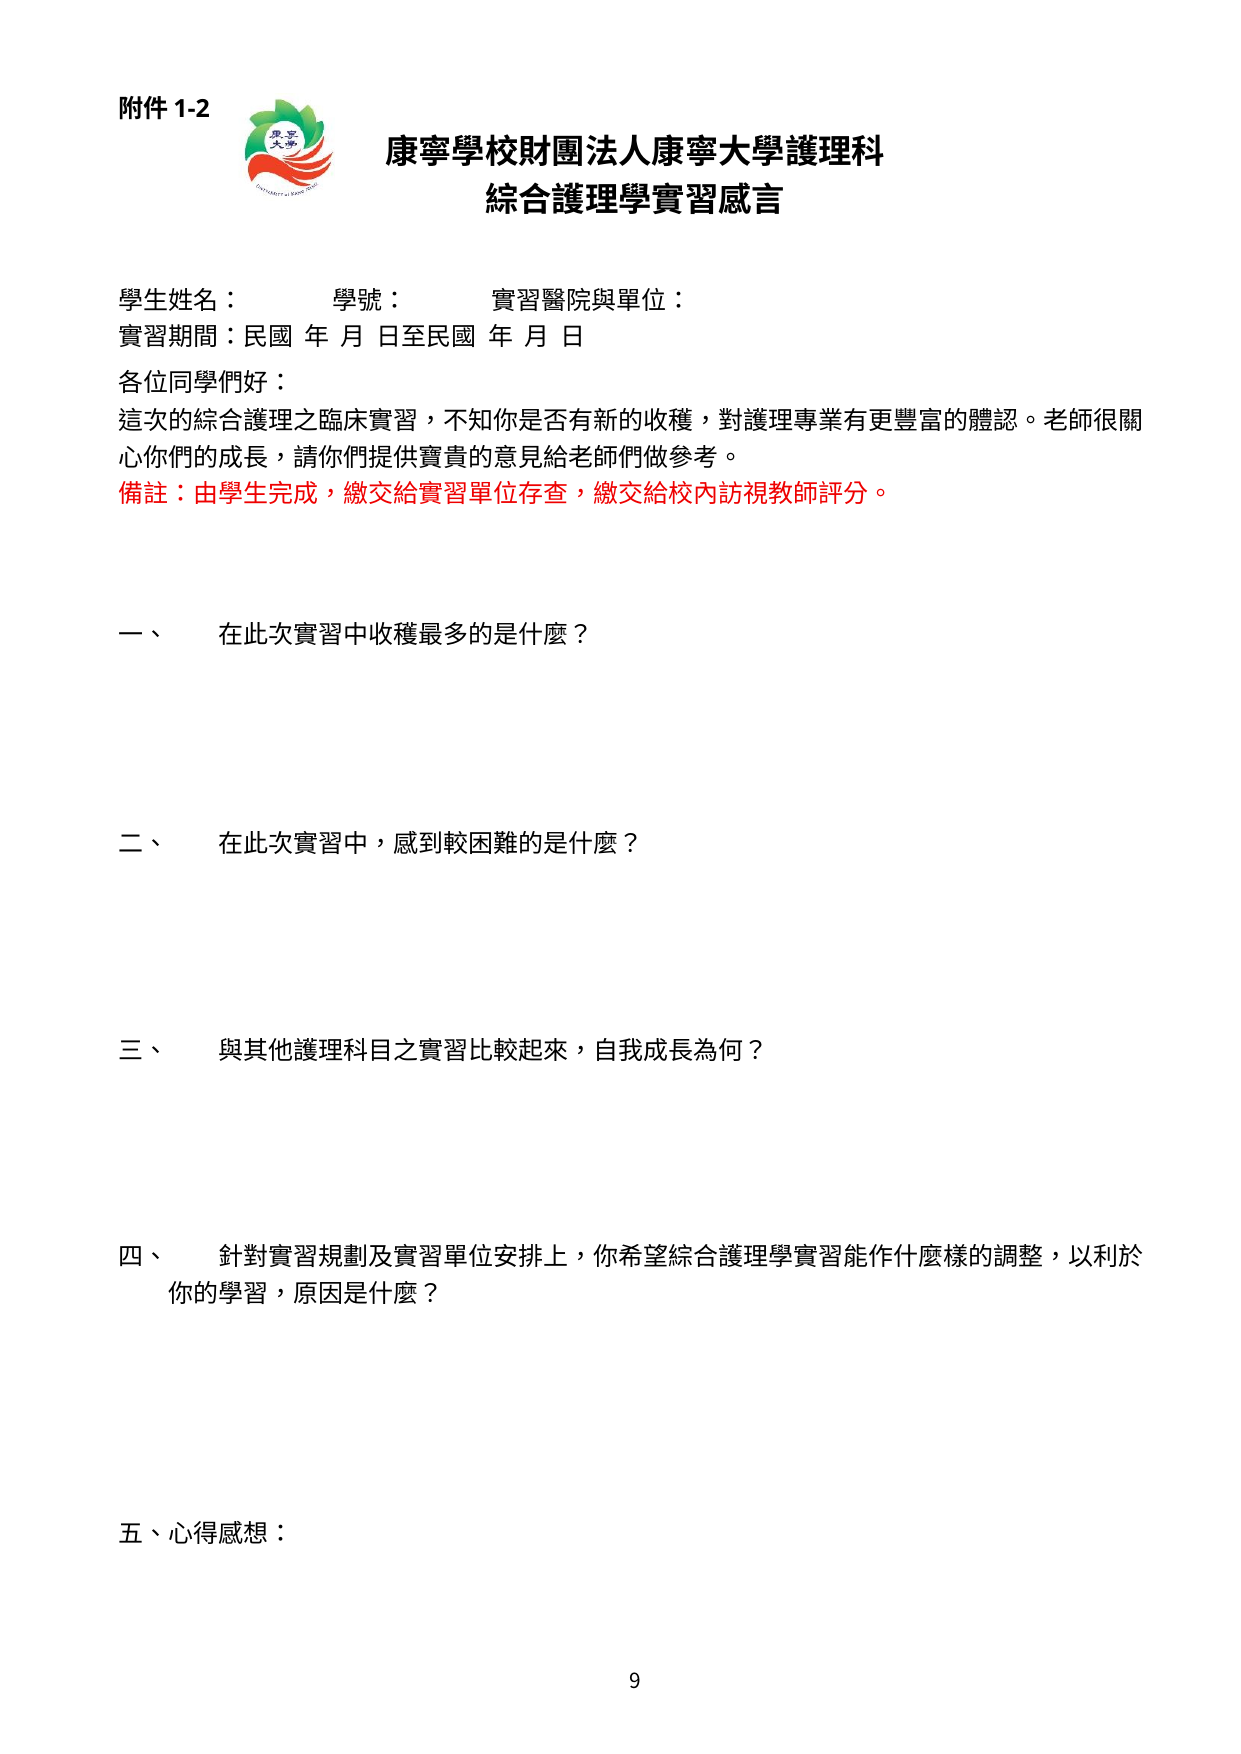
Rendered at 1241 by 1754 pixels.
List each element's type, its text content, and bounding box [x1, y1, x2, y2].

text 五、心得感想： [118, 1514, 1152, 1550]
text 康寧學校財團法人康寧大學護理科 [335, 125, 1152, 173]
list 在此次實習中，感到較困難的是什麼？ [118, 824, 1152, 860]
text 這次的綜合護理之臨床實習，不知你是否有新的收穫，對護理專業有更豐富的體認。老師很關心你們的成長，請你們提供寶貴的意見給老師們做參考。 [118, 401, 1152, 473]
text 實習期間：民國 年 月 日至民國 年 月 日 [118, 317, 1152, 353]
list 針對實習規劃及實習單位安排上，你希望綜合護理學實習能作什麼樣的調整，以利於你的學習，原因是什麼？ [118, 1237, 1152, 1309]
text [118, 125, 238, 173]
picture [238, 93, 335, 201]
text 各位同學們好： [118, 353, 1152, 401]
text 綜合護理學實習感言 [118, 173, 1152, 221]
list 在此次實習中收穫最多的是什麼？ [118, 605, 1152, 653]
list 與其他護理科目之實習比較起來，自我成長為何？ [118, 1030, 1152, 1066]
text 備註：由學生完成，繳交給實習單位存查，繳交給校內訪視教師評分。 [118, 473, 1152, 509]
text 學生姓名： 學號： 實習醫院與單位： [118, 280, 1152, 317]
text 附件1-2 [118, 89, 1152, 125]
